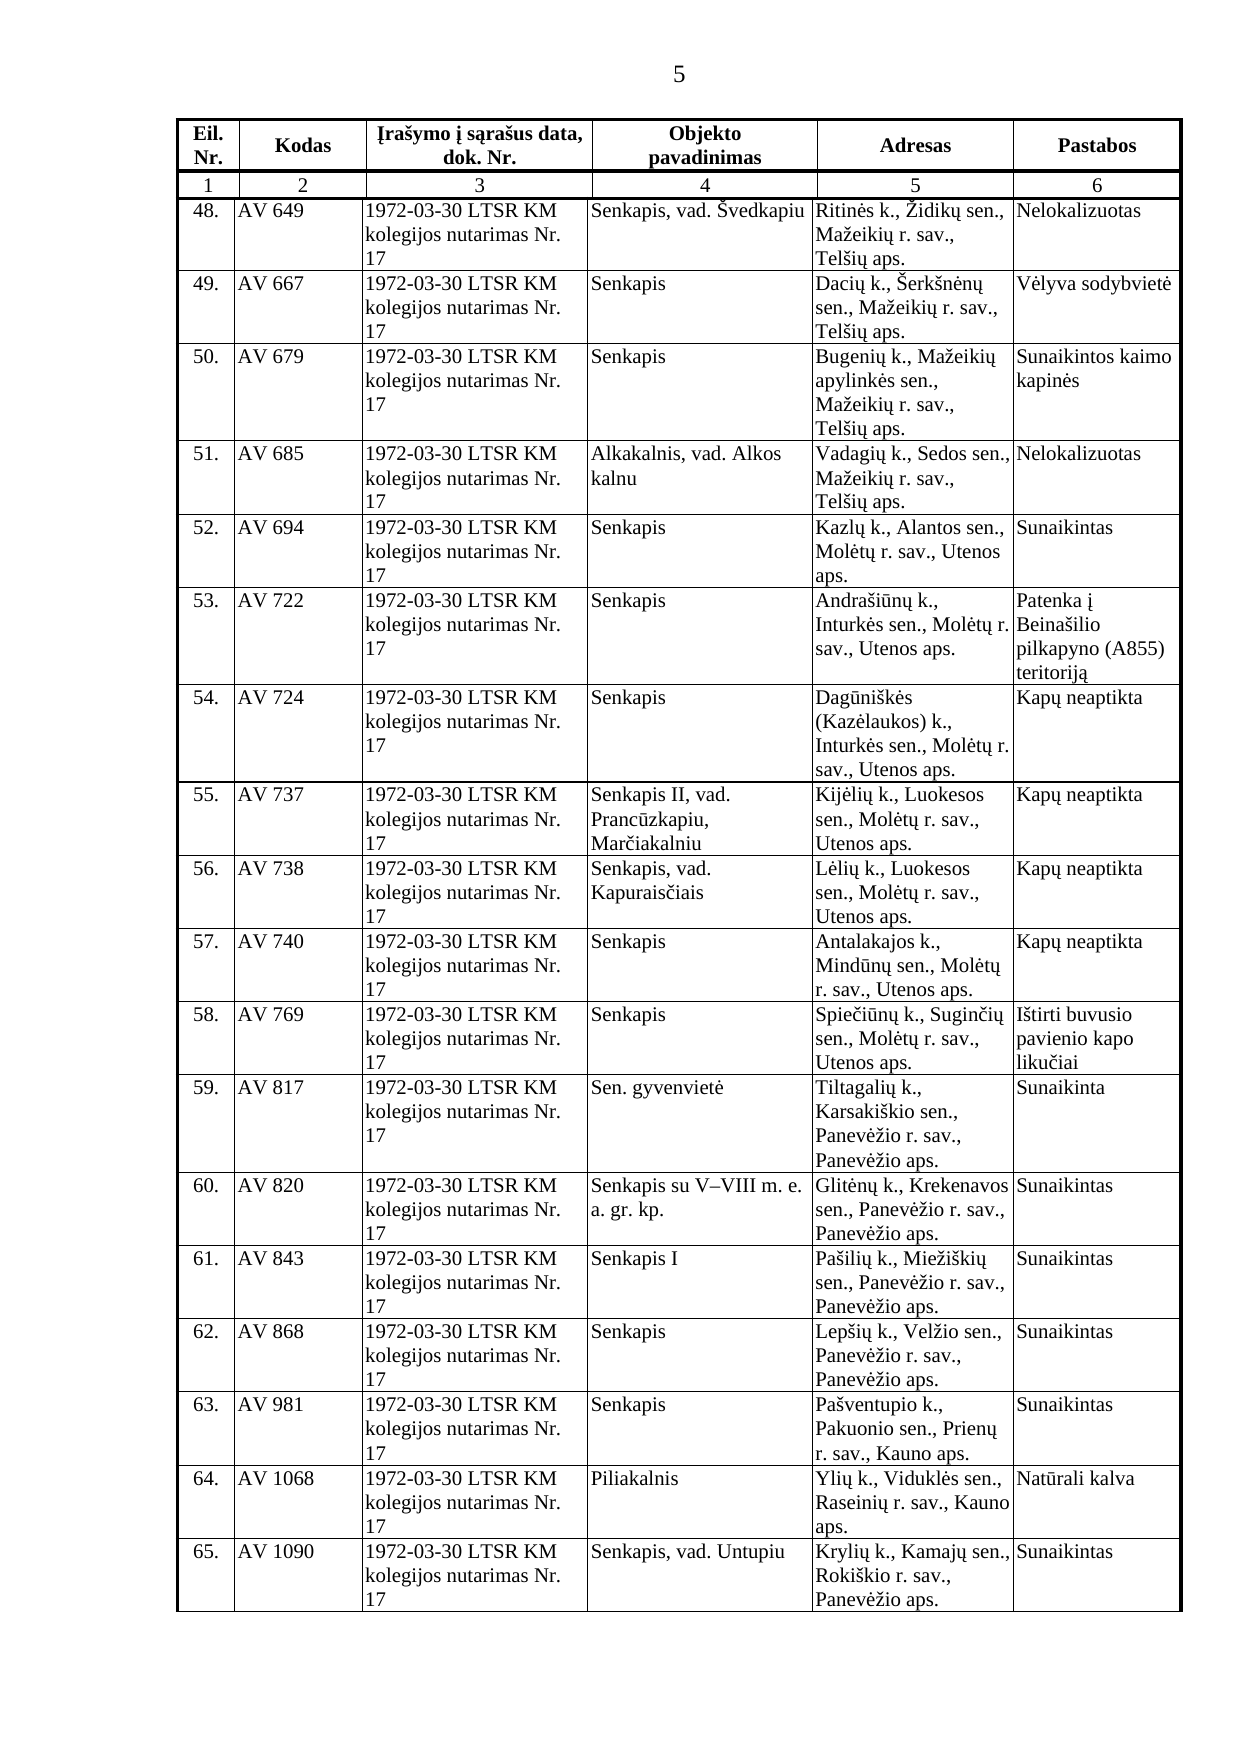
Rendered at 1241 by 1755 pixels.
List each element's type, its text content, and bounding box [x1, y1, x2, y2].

table_cell AV 817 [235, 1075, 362, 1172]
table_cell Senkapis [588, 1002, 812, 1074]
table_cell 1972-03-30 LTSR KM kolegijos nutarimas Nr. 17 [363, 1173, 587, 1245]
table_cell 1972-03-30 LTSR KM kolegijos nutarimas Nr. 17 [363, 1466, 587, 1538]
table_cell 59. [179, 1075, 234, 1172]
table_cell 1972-03-30 LTSR KM kolegijos nutarimas Nr. 17 [363, 1075, 587, 1172]
table_cell 1 [179, 173, 239, 197]
table_cell 57. [179, 929, 234, 1001]
table_cell Tiltagalių k., Karsakiškio sen., Panevėžio r. sav., Panevėžio aps. [813, 1075, 1013, 1172]
table_cell Sen. gyvenvietė [588, 1075, 812, 1172]
table_cell AV 737 [235, 783, 362, 854]
table_cell AV 820 [235, 1173, 362, 1245]
table_cell Senkapis [588, 588, 812, 684]
table_header Pastabos [1014, 121, 1179, 169]
table_cell 53. [179, 588, 234, 684]
table_cell 51. [179, 441, 234, 513]
table_cell 60. [179, 1173, 234, 1245]
table_cell 49. [179, 271, 234, 343]
table_cell AV 769 [235, 1002, 362, 1074]
table_cell 54. [179, 685, 234, 781]
table_cell 4 [593, 173, 817, 197]
table_cell Nelokalizuotas [1014, 200, 1179, 270]
table_cell 1972-03-30 LTSR KM kolegijos nutarimas Nr. 17 [363, 783, 587, 854]
table_cell 1972-03-30 LTSR KM kolegijos nutarimas Nr. 17 [363, 929, 587, 1001]
table_cell Kapų neaptikta [1014, 783, 1179, 854]
table_cell 1972-03-30 LTSR KM kolegijos nutarimas Nr. 17 [363, 344, 587, 440]
table_header Kodas [240, 121, 366, 169]
table_header Eil. Nr. [179, 121, 239, 169]
table_header Įrašymo į sąrašus data, dok. Nr. [367, 121, 592, 169]
table_header Objekto pavadinimas [593, 121, 817, 169]
table_cell Glitėnų k., Krekenavos sen., Panevėžio r. sav., Panevėžio aps. [813, 1173, 1013, 1245]
table_cell Ylių k., Viduklės sen., Raseinių r. sav., Kauno aps. [813, 1466, 1013, 1538]
table_cell 63. [179, 1392, 234, 1464]
table_cell Pašilių k., Miežiškių sen., Panevėžio r. sav., Panevėžio aps. [813, 1246, 1013, 1318]
table_cell AV 685 [235, 441, 362, 513]
table_cell 62. [179, 1319, 234, 1391]
table_cell Senkapis [588, 1392, 812, 1464]
table_cell Andrašiūnų k., Inturkės sen., Molėtų r. sav., Utenos aps. [813, 588, 1013, 684]
table_cell 1972-03-30 LTSR KM kolegijos nutarimas Nr. 17 [363, 588, 587, 684]
table_cell AV 868 [235, 1319, 362, 1391]
table_cell 6 [1014, 173, 1179, 197]
table_cell 65. [179, 1539, 234, 1611]
table_cell Lėlių k., Luokesos sen., Molėtų r. sav., Utenos aps. [813, 856, 1013, 928]
table_cell Sunaikinta [1014, 1075, 1179, 1172]
table_cell Kazlų k., Alantos sen., Molėtų r. sav., Utenos aps. [813, 515, 1013, 587]
table_cell Kijėlių k., Luokesos sen., Molėtų r. sav., Utenos aps. [813, 783, 1013, 854]
table_cell Senkapis su V–VIII m. e. a. gr. kp. [588, 1173, 812, 1245]
table_cell 58. [179, 1002, 234, 1074]
table_cell 1972-03-30 LTSR KM kolegijos nutarimas Nr. 17 [363, 271, 587, 343]
table_cell 1972-03-30 LTSR KM kolegijos nutarimas Nr. 17 [363, 1246, 587, 1318]
table_cell AV 649 [235, 200, 362, 270]
table_cell Senkapis [588, 515, 812, 587]
table_cell 1972-03-30 LTSR KM kolegijos nutarimas Nr. 17 [363, 1002, 587, 1074]
table_cell Senkapis, vad. Švedkapiu [588, 200, 812, 270]
table_cell 55. [179, 783, 234, 854]
table_cell Bugenių k., Mažeikių apylinkės sen., Mažeikių r. sav., Telšių aps. [813, 344, 1013, 440]
table_cell Senkapis II, vad. Prancūzkapiu, Marčiakalniu [588, 783, 812, 854]
table_cell 1972-03-30 LTSR KM kolegijos nutarimas Nr. 17 [363, 1392, 587, 1464]
table_cell Sunaikintas [1014, 1319, 1179, 1391]
table_cell Senkapis, vad. Kapuraisčiais [588, 856, 812, 928]
table_cell 1972-03-30 LTSR KM kolegijos nutarimas Nr. 17 [363, 441, 587, 513]
table_cell 1972-03-30 LTSR KM kolegijos nutarimas Nr. 17 [363, 856, 587, 928]
table_cell Senkapis [588, 929, 812, 1001]
table_cell Natūrali kalva [1014, 1466, 1179, 1538]
table_cell 5 [818, 173, 1013, 197]
table_cell 1972-03-30 LTSR KM kolegijos nutarimas Nr. 17 [363, 685, 587, 781]
table_cell Sunaikintas [1014, 1392, 1179, 1464]
table_cell Ištirti buvusio pavienio kapo likučiai [1014, 1002, 1179, 1074]
table_cell AV 667 [235, 271, 362, 343]
table_cell AV 724 [235, 685, 362, 781]
table_cell 1972-03-30 LTSR KM kolegijos nutarimas Nr. 17 [363, 1539, 587, 1611]
table_cell Vadagių k., Sedos sen., Mažeikių r. sav., Telšių aps. [813, 441, 1013, 513]
table_cell AV 843 [235, 1246, 362, 1318]
table_cell Senkapis I [588, 1246, 812, 1318]
table_cell AV 1068 [235, 1466, 362, 1538]
table_cell AV 679 [235, 344, 362, 440]
table_cell Krylių k., Kamajų sen., Rokiškio r. sav., Panevėžio aps. [813, 1539, 1013, 1611]
table_cell Patenka į Beinašilio pilkapyno (A855) teritoriją [1014, 588, 1179, 684]
table_cell Kapų neaptikta [1014, 856, 1179, 928]
table_cell 1972-03-30 LTSR KM kolegijos nutarimas Nr. 17 [363, 200, 587, 270]
table_cell Spiečiūnų k., Suginčių sen., Molėtų r. sav., Utenos aps. [813, 1002, 1013, 1074]
table_cell Sunaikintos kaimo kapinės [1014, 344, 1179, 440]
table_cell Ritinės k., Židikų sen., Mažeikių r. sav., Telšių aps. [813, 200, 1013, 270]
table_cell Senkapis [588, 1319, 812, 1391]
table_cell Alkakalnis, vad. Alkos kalnu [588, 441, 812, 513]
table_cell Vėlyva sodybvietė [1014, 271, 1179, 343]
table_cell Kapų neaptikta [1014, 685, 1179, 781]
table_cell AV 981 [235, 1392, 362, 1464]
table_cell Sunaikintas [1014, 1539, 1179, 1611]
table_cell Lepšių k., Velžio sen., Panevėžio r. sav., Panevėžio aps. [813, 1319, 1013, 1391]
table_cell 1972-03-30 LTSR KM kolegijos nutarimas Nr. 17 [363, 515, 587, 587]
table_cell 48. [179, 200, 234, 270]
table_cell Pašventupio k., Pakuonio sen., Prienų r. sav., Kauno aps. [813, 1392, 1013, 1464]
table_cell AV 694 [235, 515, 362, 587]
table_cell 2 [240, 173, 366, 197]
table_cell Senkapis, vad. Untupiu [588, 1539, 812, 1611]
table_cell Sunaikintas [1014, 1173, 1179, 1245]
table_cell 3 [367, 173, 592, 197]
table_cell Piliakalnis [588, 1466, 812, 1538]
table_cell Kapų neaptikta [1014, 929, 1179, 1001]
table_cell Dagūniškės (Kazėlaukos) k., Inturkės sen., Molėtų r. sav., Utenos aps. [813, 685, 1013, 781]
table_cell 50. [179, 344, 234, 440]
table_cell 1972-03-30 LTSR KM kolegijos nutarimas Nr. 17 [363, 1319, 587, 1391]
table_cell AV 740 [235, 929, 362, 1001]
table_cell Sunaikintas [1014, 515, 1179, 587]
table_cell AV 1090 [235, 1539, 362, 1611]
table_cell Senkapis [588, 344, 812, 440]
table_cell 52. [179, 515, 234, 587]
table_cell Antalakajos k., Mindūnų sen., Molėtų r. sav., Utenos aps. [813, 929, 1013, 1001]
table_header Adresas [818, 121, 1013, 169]
table_cell Nelokalizuotas [1014, 441, 1179, 513]
table_cell 61. [179, 1246, 234, 1318]
table_cell AV 722 [235, 588, 362, 684]
table_cell 64. [179, 1466, 234, 1538]
table_cell Senkapis [588, 685, 812, 781]
table_cell AV 738 [235, 856, 362, 928]
table_cell Sunaikintas [1014, 1246, 1179, 1318]
table_cell Dacių k., Šerkšnėnų sen., Mažeikių r. sav., Telšių aps. [813, 271, 1013, 343]
table_cell Senkapis [588, 271, 812, 343]
table_cell 56. [179, 856, 234, 928]
